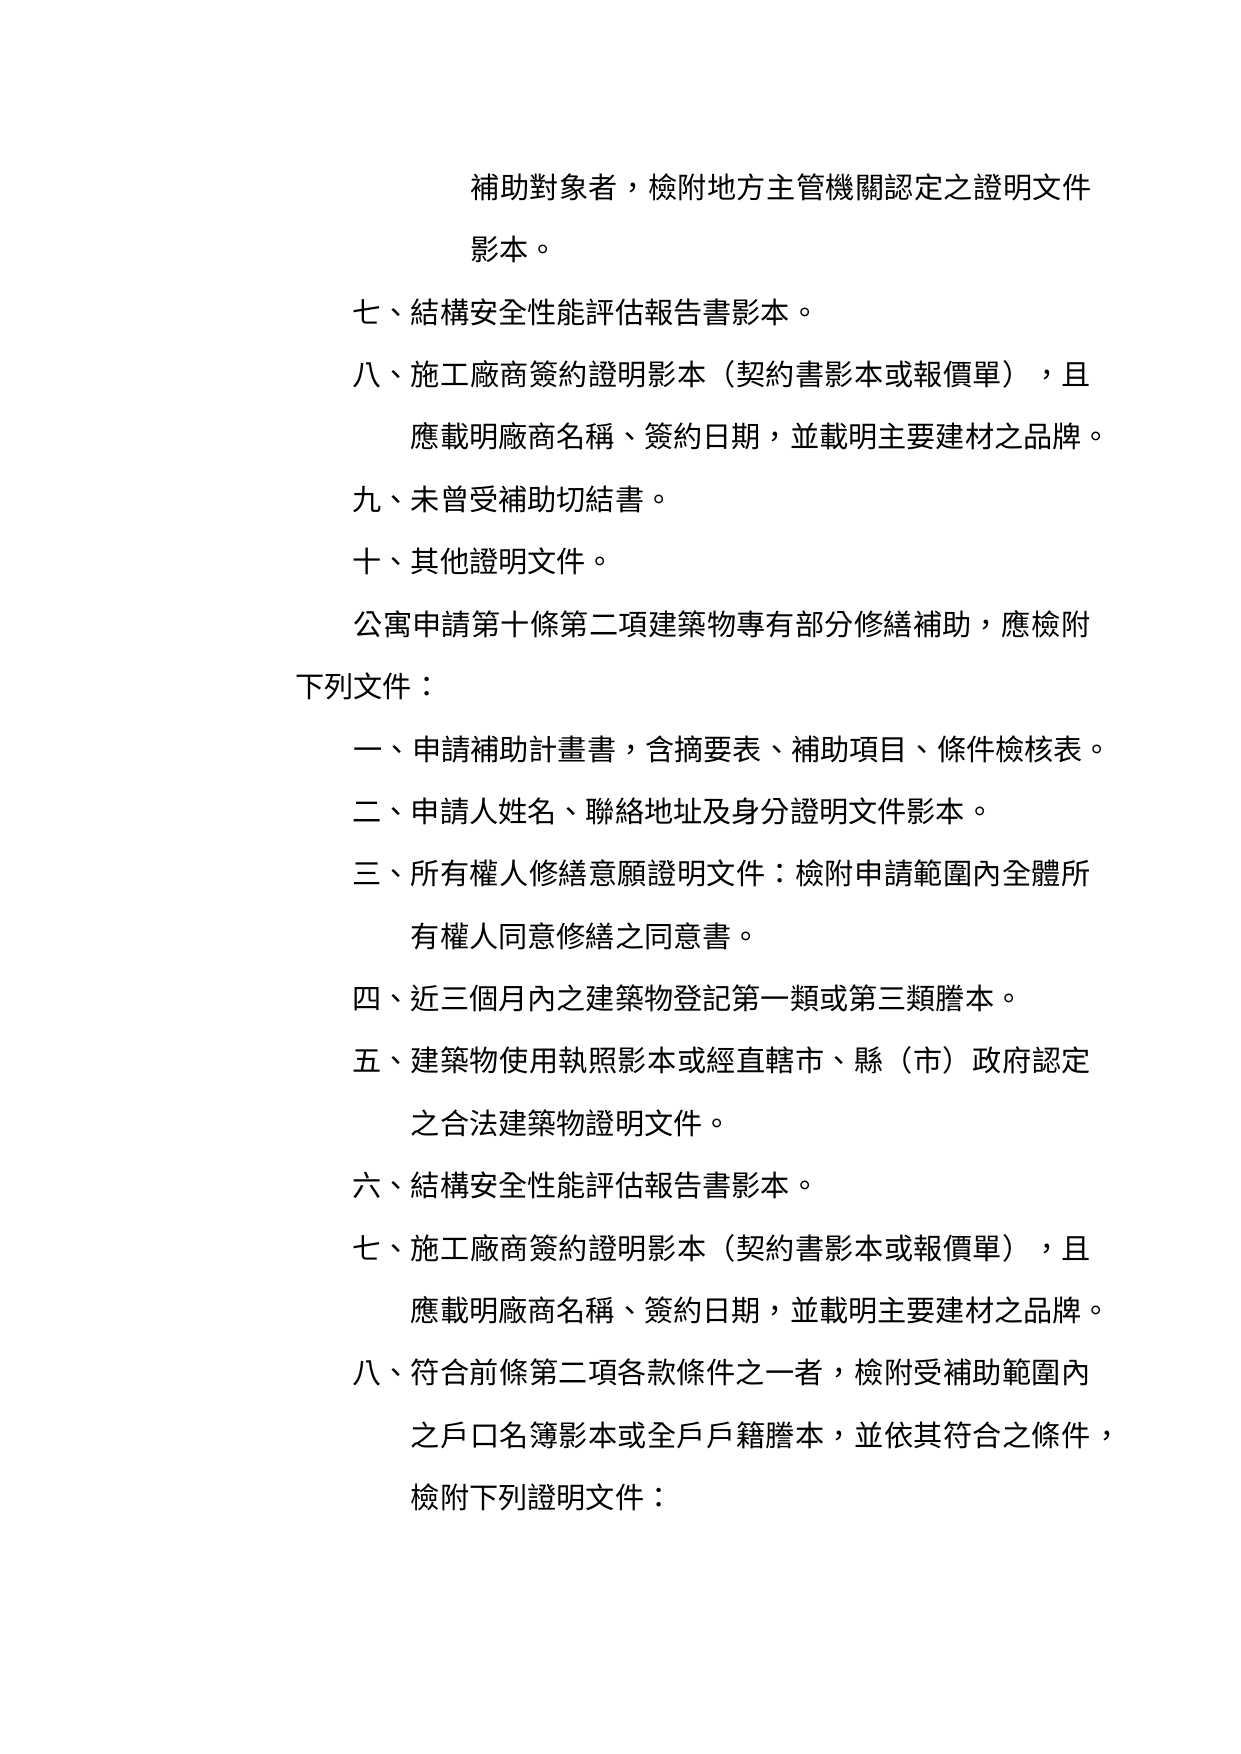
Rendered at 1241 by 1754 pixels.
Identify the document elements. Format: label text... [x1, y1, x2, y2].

list 補助對象者，檢附地方主管機關認定之證明文件影本。 [410, 154, 1092, 279]
text 公寓申請第十條第二項建築物專有部分修繕補助，應檢附下列文件： [295, 591, 1092, 716]
list 未曾受補助切結書。 [352, 466, 1092, 529]
list 結構安全性能評估報告書影本。 [352, 1153, 1092, 1215]
list 近三個月內之建築物登記第一類或第三類謄本。 [352, 966, 1092, 1028]
list 施工廠商簽約證明影本（契約書影本或報價單），且應載明廠商名稱、簽約日期，並載明主要建材之品牌。 [352, 1215, 1092, 1340]
list 符合前條第二項各款條件之一者，檢附受補助範圍內之戶口名簿影本或全戶戶籍謄本，並依其符合之條件，檢附下列證明文件： [352, 1340, 1092, 1527]
list 申請補助計畫書，含摘要表、補助項目、條件檢核表。 [353, 716, 1092, 778]
list 申請人姓名、聯絡地址及身分證明文件影本。 [352, 778, 1092, 841]
list 結構安全性能評估報告書影本。 [352, 279, 1092, 342]
list 所有權人修繕意願證明文件：檢附申請範圍內全體所有權人同意修繕之同意書。 [352, 841, 1092, 966]
list 施工廠商簽約證明影本（契約書影本或報價單），且應載明廠商名稱、簽約日期，並載明主要建材之品牌。 [352, 342, 1092, 466]
list 建築物使用執照影本或經直轄市、縣（市）政府認定之合法建築物證明文件。 [352, 1028, 1092, 1153]
list 其他證明文件。 [352, 529, 1092, 591]
